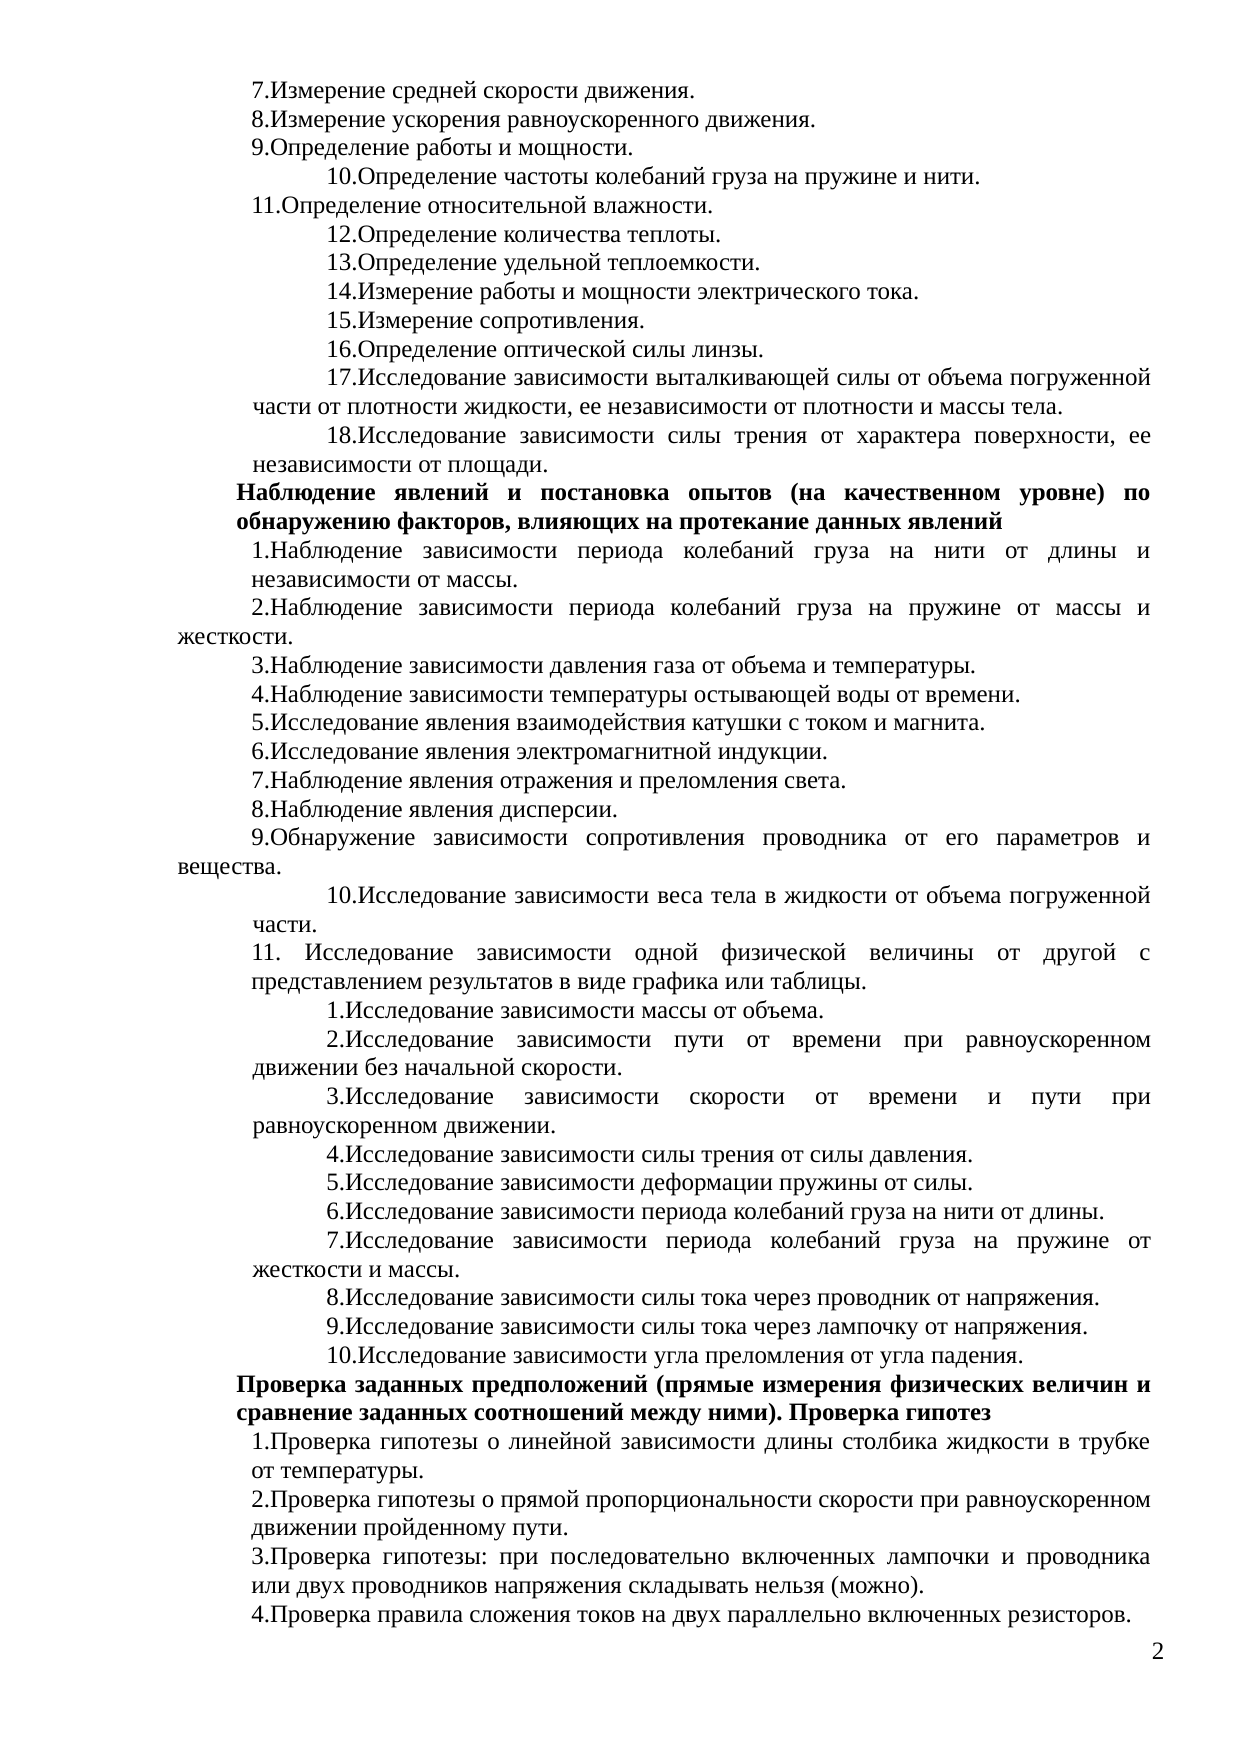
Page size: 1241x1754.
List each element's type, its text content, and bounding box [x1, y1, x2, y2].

list Обнаружение зависимости сопротивления проводника от его параметров и вещества. [177, 822, 1152, 880]
list Измерение сопротивления. [252, 305, 1152, 334]
list Определение количества теплоты. [252, 219, 1152, 247]
list Исследование зависимости силы трения от силы давления. [252, 1139, 1152, 1167]
text 10.Определение частоты колебаний груза на пружине и нити. [252, 161, 1152, 190]
list Наблюдение зависимости периода колебаний груза на пружине от массы и жесткости. [177, 592, 1152, 650]
list Определение работы и мощности. [177, 132, 1152, 161]
list Измерение работы и мощности электрического тока. [252, 276, 1152, 305]
list Проверка гипотезы о линейной зависимости длины столбика жидкости в трубке от температуры. [251, 1426, 1152, 1484]
list Проверка правила сложения токов на двух параллельно включенных резисторов. [177, 1599, 1152, 1627]
list Исследование явления электромагнитной индукции. [177, 736, 1152, 765]
text 11. Исследование зависимости одной физической величины от другой с представлением результатов в виде графика или таблицы. [251, 937, 1152, 995]
list Исследование зависимости периода колебаний груза на нити от длины. [252, 1196, 1152, 1225]
list Наблюдение зависимости температуры остывающей воды от времени. [177, 679, 1152, 707]
list Наблюдение зависимости периода колебаний груза на нити от длины и независимости от массы. [251, 535, 1152, 592]
list Проверка гипотезы: при последовательно включенных лампочки и проводника или двух проводников напряжения складывать нельзя (можно). [251, 1541, 1152, 1599]
list Наблюдение явления отражения и преломления света. [177, 765, 1152, 794]
list Исследование зависимости силы тока через лампочку от напряжения. [252, 1311, 1152, 1340]
list Определение оптической силы линзы. [252, 334, 1152, 362]
list Исследование явления взаимодействия катушки с током и магнита. [177, 707, 1152, 736]
list Измерение ускорения равноускоренного движения. [177, 104, 1152, 132]
text 10.Исследование зависимости веса тела в жидкости от объема погруженной части. [252, 880, 1152, 937]
text Наблюдение явлений и постановка опытов (на качественном уровне) по обнаружению факторов, влияющих на протекание данных явлений [236, 477, 1152, 535]
list Исследование зависимости угла преломления от угла падения. [252, 1340, 1152, 1369]
list Исследование зависимости силы трения от характера поверхности, ее независимости от площади. [252, 420, 1152, 477]
text 11.Определение относительной влажности. [251, 190, 1152, 219]
list Исследование зависимости выталкивающей силы от объема погруженной части от плотности жидкости, ее независимости от плотности и массы тела. [252, 362, 1152, 420]
list Исследование зависимости периода колебаний груза на пружине от жесткости и массы. [252, 1225, 1152, 1282]
list Измерение средней скорости движения. [177, 75, 1152, 104]
text Проверка заданных предположений (прямые измерения физических величин и сравнение заданных соотношений между ними). Проверка гипотез [236, 1369, 1152, 1426]
list Исследование зависимости пути от времени при равноускоренном движении без начальной скорости. [252, 1024, 1152, 1081]
list Наблюдение зависимости давления газа от объема и температуры. [177, 650, 1152, 679]
list Проверка гипотезы о прямой пропорциональности скорости при равноускоренном движении пройденному пути. [251, 1484, 1152, 1541]
list Наблюдение явления дисперсии. [177, 794, 1152, 822]
list Исследование зависимости деформации пружины от силы. [252, 1167, 1152, 1196]
list Исследование зависимости силы тока через проводник от напряжения. [252, 1282, 1152, 1311]
list Исследование зависимости массы от объема. [252, 995, 1152, 1024]
list Определение удельной теплоемкости. [252, 247, 1152, 276]
list Исследование зависимости скорости от времени и пути при равноускоренном движении. [252, 1081, 1152, 1139]
